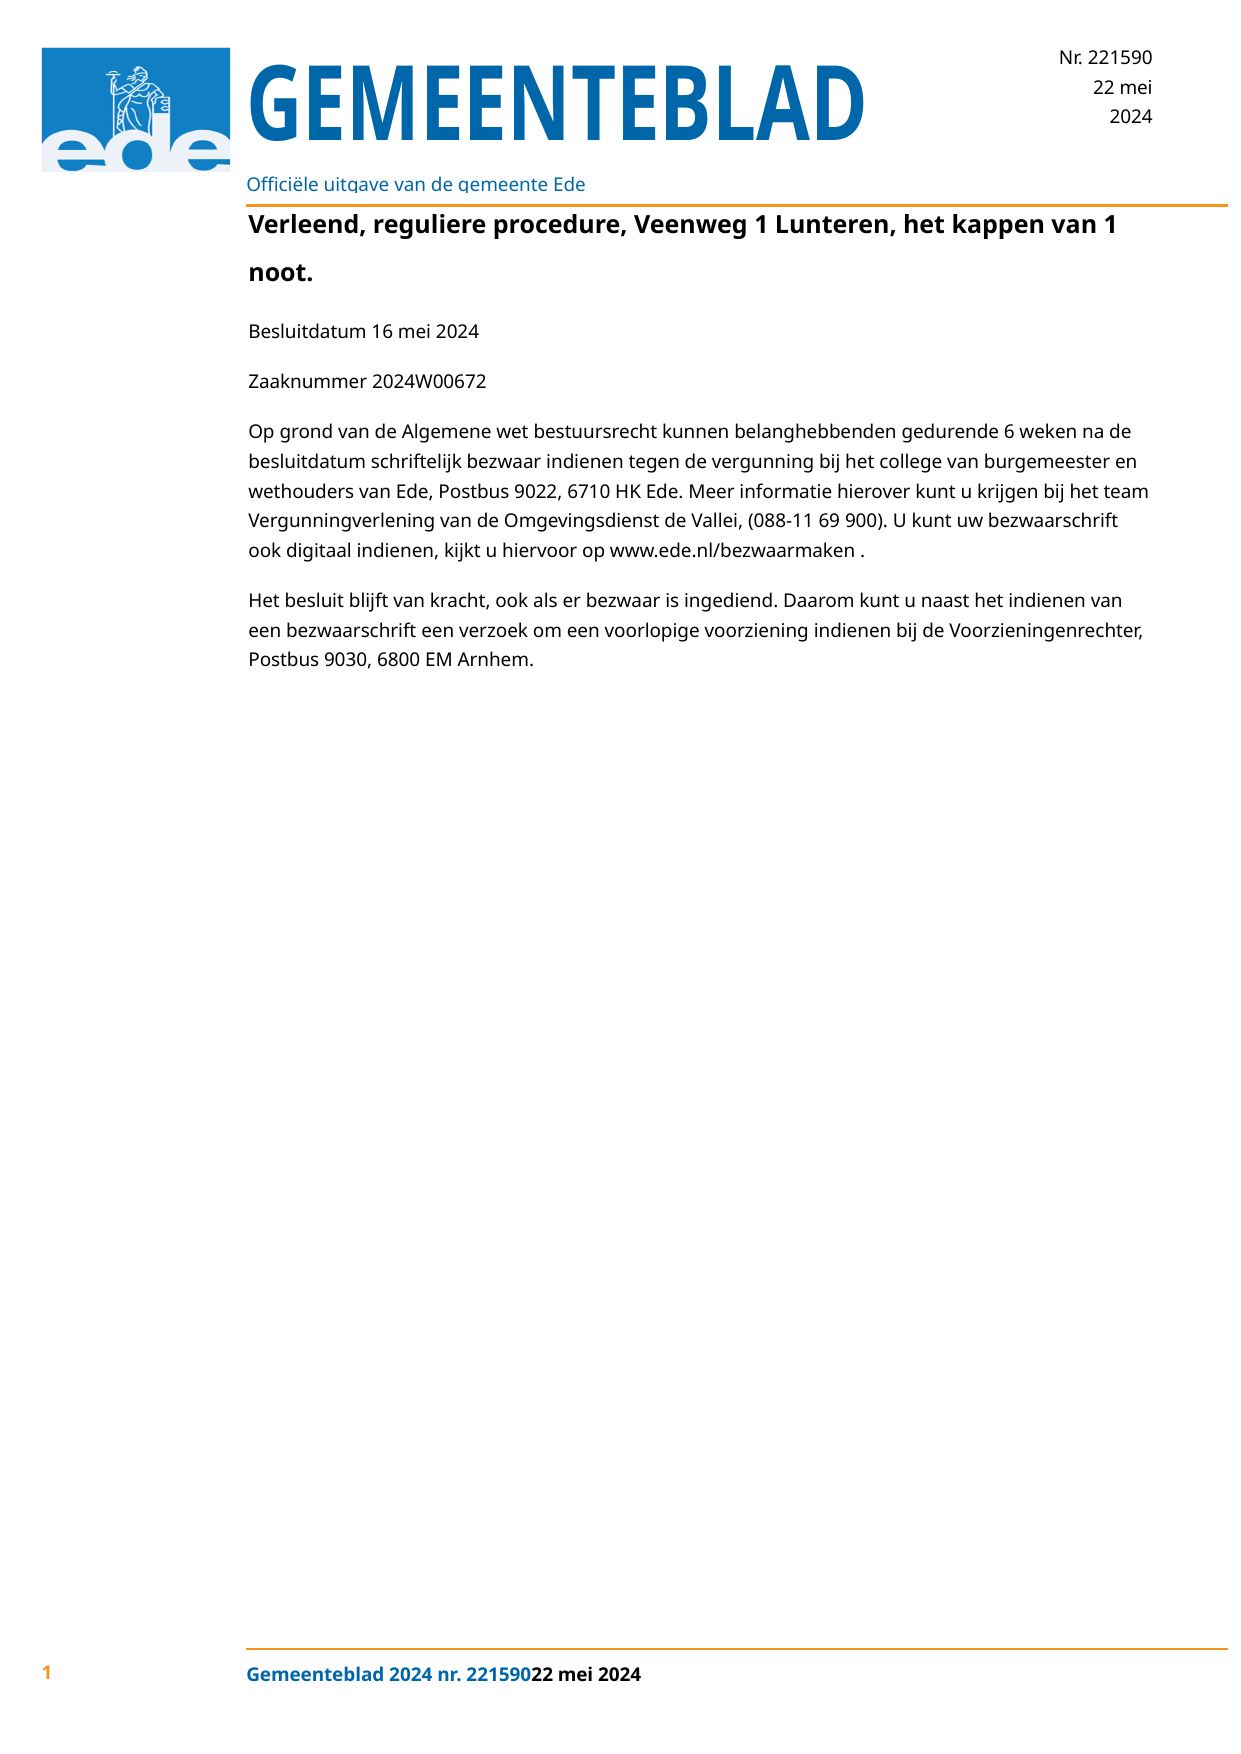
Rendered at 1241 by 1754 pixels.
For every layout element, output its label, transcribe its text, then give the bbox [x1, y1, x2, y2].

text Het besluit blijft van kracht, ook als er bezwaar is ingediend. Daarom kunt u naast het indienen van een bezwaarschrift een verzoek om een voorlopige voorziening indienen bij de Voorzieningenrechter, Postbus 9030, 6800 EM Arnhem. [248, 587, 1152, 672]
text Besluitdatum 16 mei 2024 [248, 318, 1152, 344]
picture [41, 47, 231, 172]
text Op grond van de Algemene wet bestuursrecht kunnen belanghebbenden gedurende 6 weken na de besluitdatum schriftelijk bezwaar indienen tegen de vergunning bij het college van burgemeester en wethouders van Ede, Postbus 9022, 6710 HK Ede. Meer informatie hierover kunt u krijgen bij het team Vergunningverlening van de Omgevingsdienst de Vallei, (088-11 69 900). U kunt uw bezwaarschrift ook digitaal indienen, kijkt u hiervoor op www.ede.nl/bezwaarmaken . [248, 419, 1152, 563]
text Verleend, reguliere procedure, Veenweg 1 Lunteren, het kappen van 1 noot. [248, 207, 1152, 288]
text Zaaknummer 2024W00672 [248, 368, 1152, 394]
